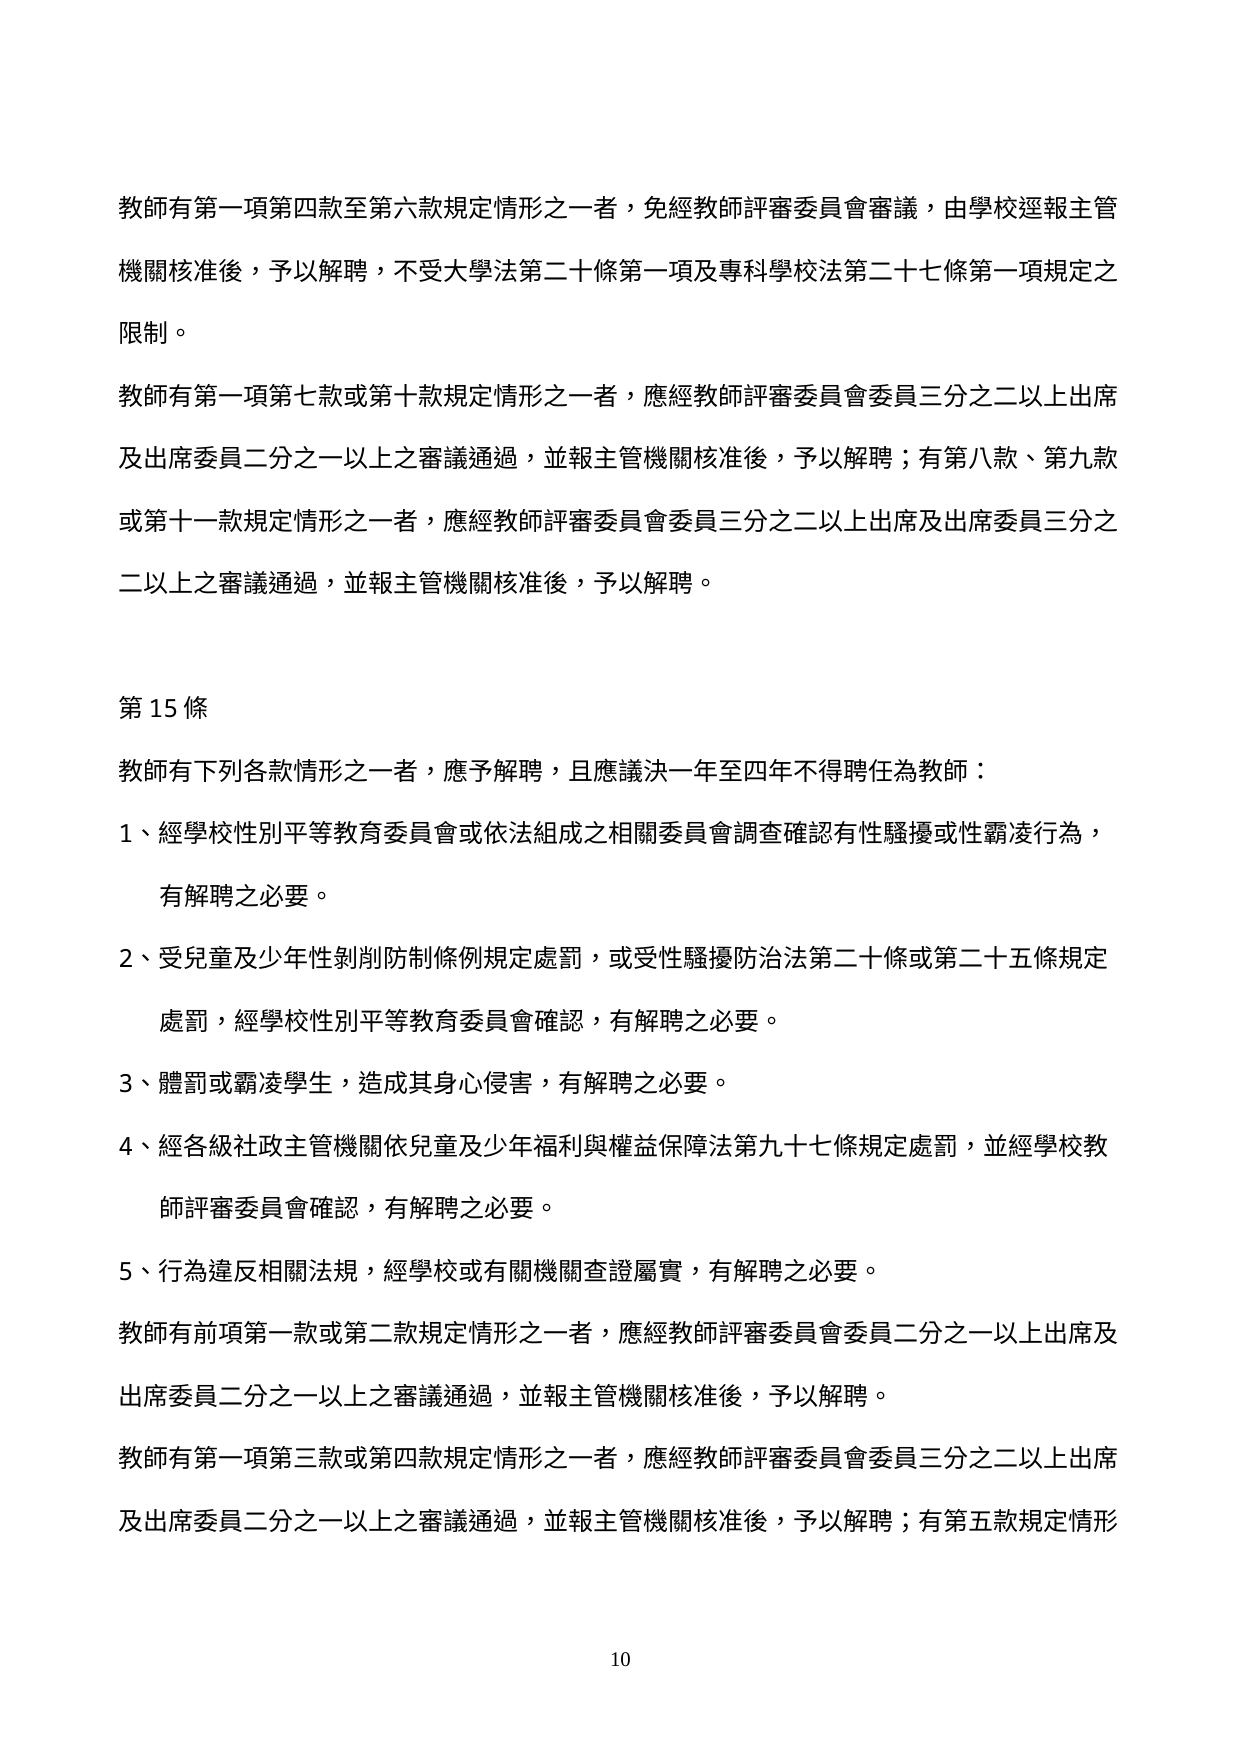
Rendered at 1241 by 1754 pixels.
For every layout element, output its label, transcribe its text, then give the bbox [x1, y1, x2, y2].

list 經學校性別平等教育委員會或依法組成之相關委員會調查確認有性騷擾或性霸凌行為，有解聘之必要。 [118, 790, 1122, 915]
text 教師有第一項第七款或第十款規定情形之一者，應經教師評審委員會委員三分之二以上出席及出席委員二分之一以上之審議通過，並報主管機關核准後，予以解聘；有第八款、第九款或第十一款規定情形之一者，應經教師評審委員會委員三分之二以上出席及出席委員三分之二以上之審議通過，並報主管機關核准後，予以解聘。 [118, 353, 1122, 603]
list 行為違反相關法規，經學校或有關機關查證屬實，有解聘之必要。 [118, 1228, 1122, 1290]
text 第15條 [118, 665, 1122, 728]
text 教師有前項第一款或第二款規定情形之一者，應經教師評審委員會委員二分之一以上出席及出席委員二分之一以上之審議通過，並報主管機關核准後，予以解聘。 [118, 1290, 1122, 1415]
text 教師有第一項第四款至第六款規定情形之一者，免經教師評審委員會審議，由學校逕報主管機關核准後，予以解聘，不受大學法第二十條第一項及專科學校法第二十七條第一項規定之限制。 [118, 165, 1122, 353]
list 體罰或霸凌學生，造成其身心侵害，有解聘之必要。 [118, 1040, 1122, 1103]
text 教師有第一項第三款或第四款規定情形之一者，應經教師評審委員會委員三分之二以上出席及出席委員二分之一以上之審議通過，並報主管機關核准後，予以解聘；有第五款規定情形 [118, 1415, 1122, 1540]
list 經各級社政主管機關依兒童及少年福利與權益保障法第九十七條規定處罰，並經學校教師評審委員會確認，有解聘之必要。 [118, 1103, 1122, 1228]
list 受兒童及少年性剝削防制條例規定處罰，或受性騷擾防治法第二十條或第二十五條規定處罰，經學校性別平等教育委員會確認，有解聘之必要。 [118, 915, 1122, 1040]
text 教師有下列各款情形之一者，應予解聘，且應議決一年至四年不得聘任為教師： [118, 728, 1122, 790]
